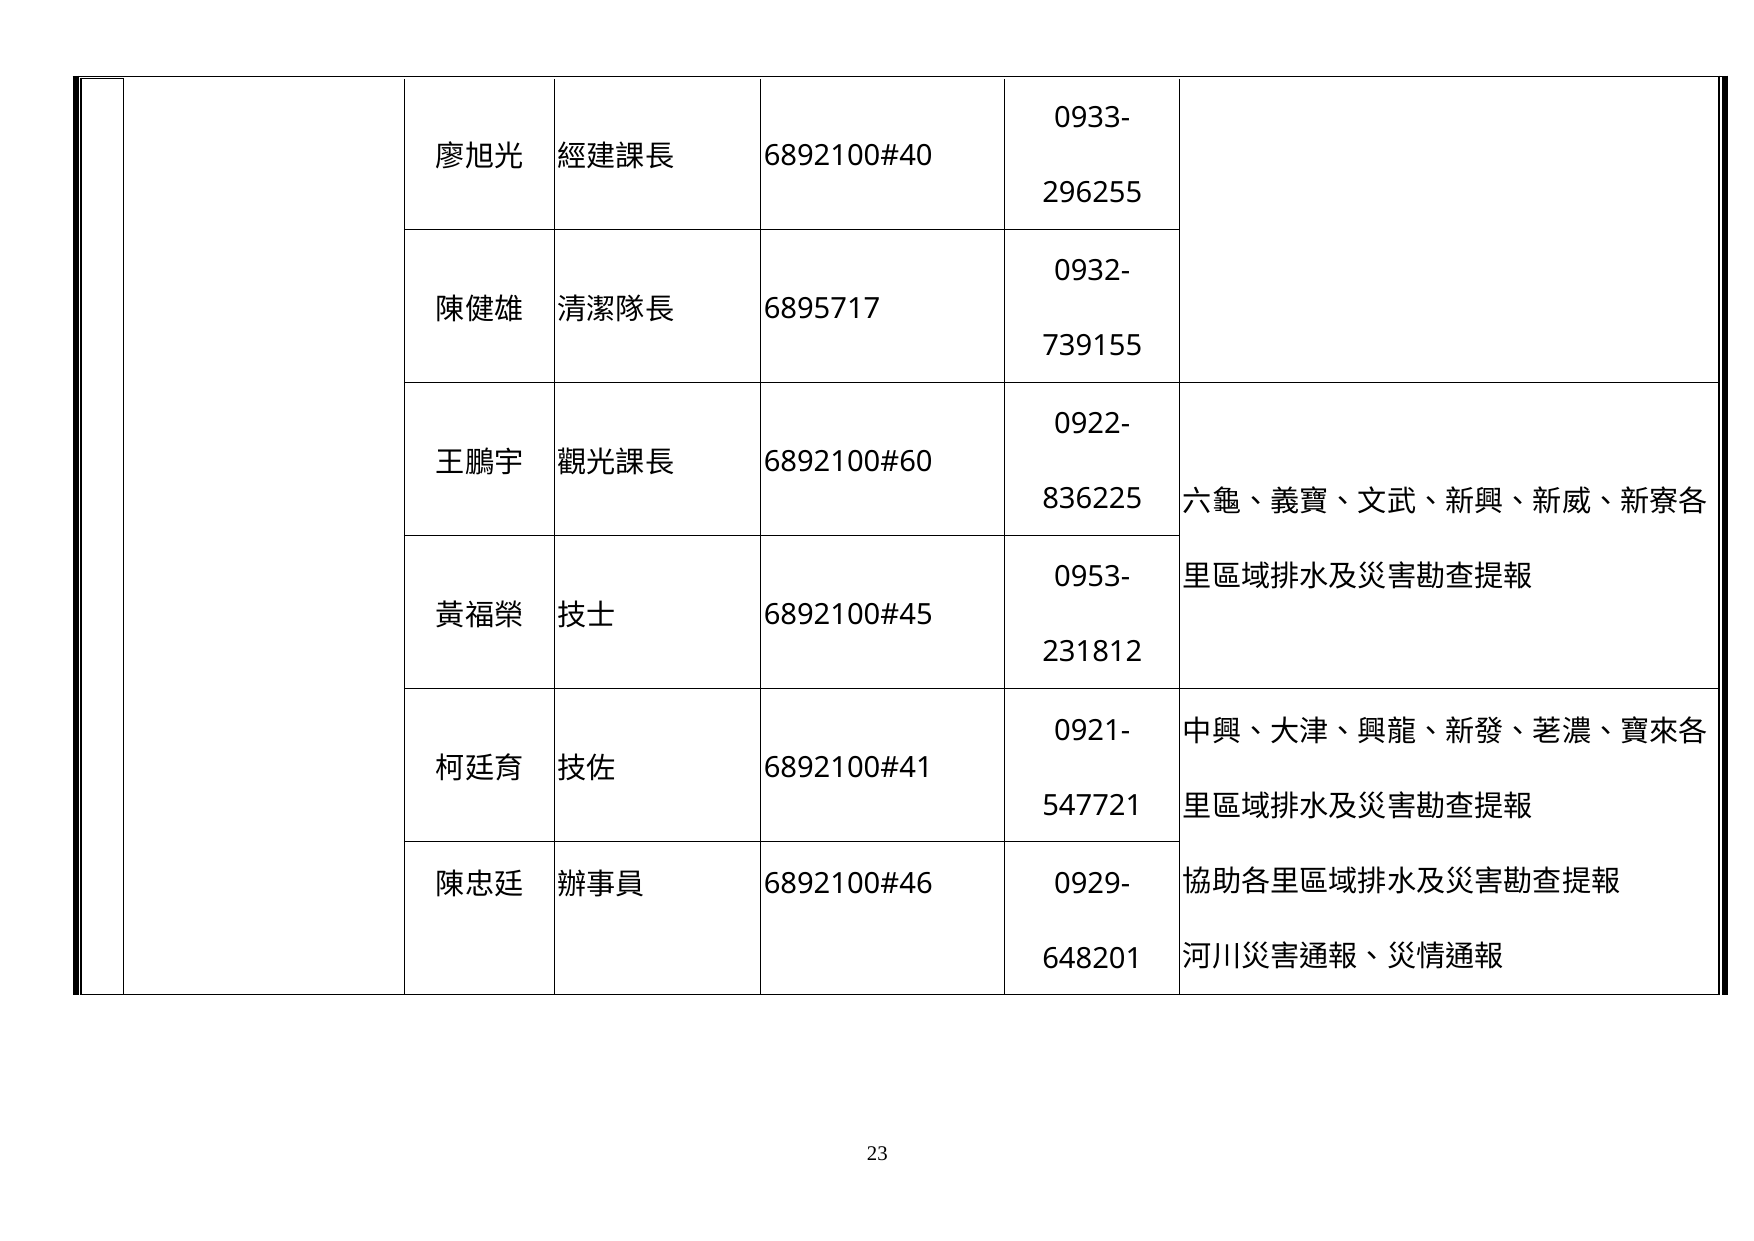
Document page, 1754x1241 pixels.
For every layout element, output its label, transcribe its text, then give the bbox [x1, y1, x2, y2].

table_cell 清潔隊長 [555, 230, 760, 382]
table_cell 六龜、義寶、文武、新興、新威、新寮各里區域排水及災害勘查提報 [1180, 383, 1718, 688]
table_cell [82, 79, 123, 994]
table_cell 黃福榮 [405, 536, 554, 688]
table_cell [1180, 77, 1718, 382]
table_cell 6892100#45 [761, 536, 1004, 688]
table_cell 0932-739155 [1005, 230, 1179, 382]
table_cell 6895717 [761, 230, 1004, 382]
table_cell 0933-296255 [1004, 77, 1180, 229]
table_cell 0921-547721 [1005, 689, 1179, 841]
table_cell [123, 77, 404, 994]
table_cell 中興、大津、興龍、新發、荖濃、寶來各 里區域排水及災害勘查提報 協助各里區域排水及災害勘查提報 河川災害通報、災情通報 [1180, 689, 1718, 994]
table_cell 柯廷育 [405, 689, 554, 841]
table_cell 觀光課長 [555, 383, 760, 535]
table_cell 經建課長 [554, 77, 761, 229]
table_cell 辦事員 [555, 842, 760, 994]
table_cell 陳忠廷 [405, 842, 554, 994]
table_cell 0922-836225 [1005, 383, 1179, 535]
table_cell 6892100#41 [761, 689, 1004, 841]
table_cell 6892100#40 [761, 77, 1004, 229]
table_cell 6892100#46 [761, 842, 1004, 994]
table_cell 技士 [555, 536, 760, 688]
table_cell 0929-648201 [1005, 842, 1179, 994]
table_cell 陳健雄 [405, 230, 554, 382]
table_cell 技佐 [555, 689, 760, 841]
table_cell 廖旭光 [404, 77, 554, 229]
table_cell 王鵬宇 [405, 383, 554, 535]
table_cell 0953-231812 [1005, 536, 1179, 688]
table_cell 6892100#60 [761, 383, 1004, 535]
